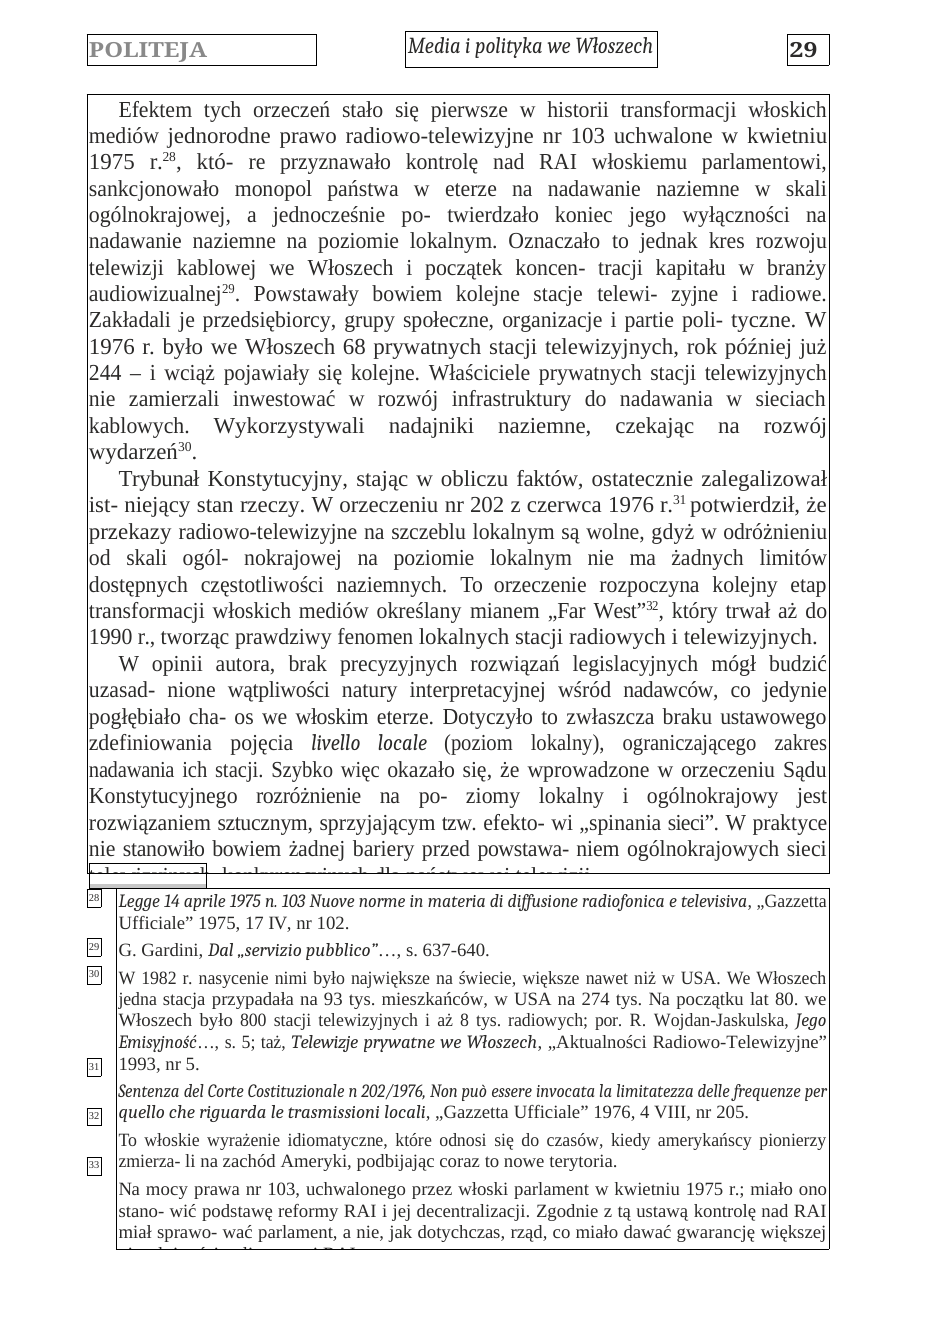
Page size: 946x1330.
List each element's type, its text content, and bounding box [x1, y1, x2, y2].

text Sentenza del Corte Costituzionale n 202/1976, Non può essere invocata la limitatezza delle frequenze per quello che riguarda le trasmissioni locali, „Gazzetta Ufficiale” 1976, 4 VIII, nr 205. [118, 1080, 827, 1123]
text 32 [89, 1110, 101, 1122]
text 28 [89, 891, 101, 903]
text Legge 14 aprile 1975 n. 103 Nuove norme in materia di diffusione radiofonica e televisiva, „Gazzetta Ufficiale” 1975, 17 IV, nr 102. [118, 889, 827, 933]
text W 1982 r. nasycenie nimi było największe na świecie, większe nawet niż w USA. We Włoszech jedna stacja przypadała na 93 tys. mieszkańców, w USA na 274 tys. Na początku lat 80. we Włoszech było 800 stacji telewizyjnych i aż 8 tys. radiowych; por. R. Wojdan-Jaskulska, Jego Emisyjność…, s. 5; taż, Telewizje prywatne we Włoszech, „Aktualności Radiowo-Telewizyjne” 1993, nr 5. [118, 967, 827, 1074]
text Trybunał Konstytucyjny, stając w obliczu faktów, ostatecznie zalegalizował ist- niejący stan rzeczy. W orzeczeniu nr 202 z czerwca 1976 r.31 potwierdził, że przekazy radiowo-telewizyjne na szczeblu lokalnym są wolne, gdyż w odróżnieniu od skali ogól- nokrajowej na poziomie lokalnym nie ma żadnych limitów dostępnych częstotliwości naziemnych. To orzeczenie rozpoczyna kolejny etap transformacji włoskich mediów określany mianem „Far West”32, który trwał aż do 1990 r., tworząc prawdziwy fenomen lokalnych stacji radiowych i telewizyjnych. [89, 465, 827, 650]
text W opinii autora, brak precyzyjnych rozwiązań legislacyjnych mógł budzić uzasad- nione wątpliwości natury interpretacyjnej wśród nadawców, co jedynie pogłębiało cha- os we włoskim eterze. Dotyczyło to zwłaszcza braku ustawowego zdefiniowania pojęcia livello locale (poziom lokalny), ograniczającego zakres nadawania ich stacji. Szybko więc okazało się, że wprowadzone w orzeczeniu Sądu Konstytucyjnego rozróżnienie na po- ziomy lokalny i ogólnokrajowy jest rozwiązaniem sztucznym, sprzyjającym tzw. efekto- wi „spinania sieci”. W praktyce nie stanowiło bowiem żadnej bariery przed powstawa- niem ogólnokrajowych sieci telewizyjnych, konkurencyjnych dla państwowej telewizji. [89, 650, 827, 873]
text 30 [89, 968, 101, 980]
text To włoskie wyrażenie idiomatyczne, które odnosi się do czasów, kiedy amerykańscy pionierzy zmierza- li na zachód Ameryki, podbijając coraz to nowe terytoria. [118, 1129, 827, 1172]
text 31 [89, 1061, 101, 1073]
text Media i polityka we Włoszech [408, 33, 657, 60]
text POLITEJA 3(25)/2013 [89, 35, 316, 65]
text G. Gardini, Dal „servizio pubblico”…, s. 637-640. [118, 939, 829, 961]
text 293 [789, 35, 829, 65]
text Efektem tych orzeczeń stało się pierwsze w historii transformacji włoskich mediów jednorodne prawo radiowo-telewizyjne nr 103 uchwalone w kwietniu 1975 r.28, któ- re przyznawało kontrolę nad RAI włoskiemu parlamentowi, sankcjonowało monopol państwa w eterze na nadawanie naziemne w skali ogólnokrajowej, a jednocześnie po- twierdzało koniec jego wyłączności na nadawanie naziemne na poziomie lokalnym. Oznaczało to jednak kres rozwoju telewizji kablowej we Włoszech i początek koncen- tracji kapitału w branży audiowizualnej29. Powstawały bowiem kolejne stacje telewi- zyjne i radiowe. Zakładali je przedsiębiorcy, grupy społeczne, organizacje i partie poli- tyczne. W 1976 r. było we Włoszech 68 prywatnych stacji telewizyjnych, rok później już 244 – i wciąż pojawiały się kolejne. Właściciele prywatnych stacji telewizyjnych nie zamierzali inwestować w rozwój infrastruktury do nadawania w sieciach kablowych. Wykorzystywali nadajniki naziemne, czekając na rozwój wydarzeń30. [89, 96, 827, 464]
text Na mocy prawa nr 103, uchwalonego przez włoski parlament w kwietniu 1975 r.; miało ono stano- wić podstawę reformy RAI i jej decentralizacji. Zgodnie z tą ustawą kontrolę nad RAI miał sprawo- wać parlament, a nie, jak dotychczas, rząd, co miało dawać gwarancję większej niezależności poli- tycznej RAI. [118, 1178, 827, 1248]
text 33 [89, 1159, 101, 1171]
text 29 [89, 941, 101, 953]
